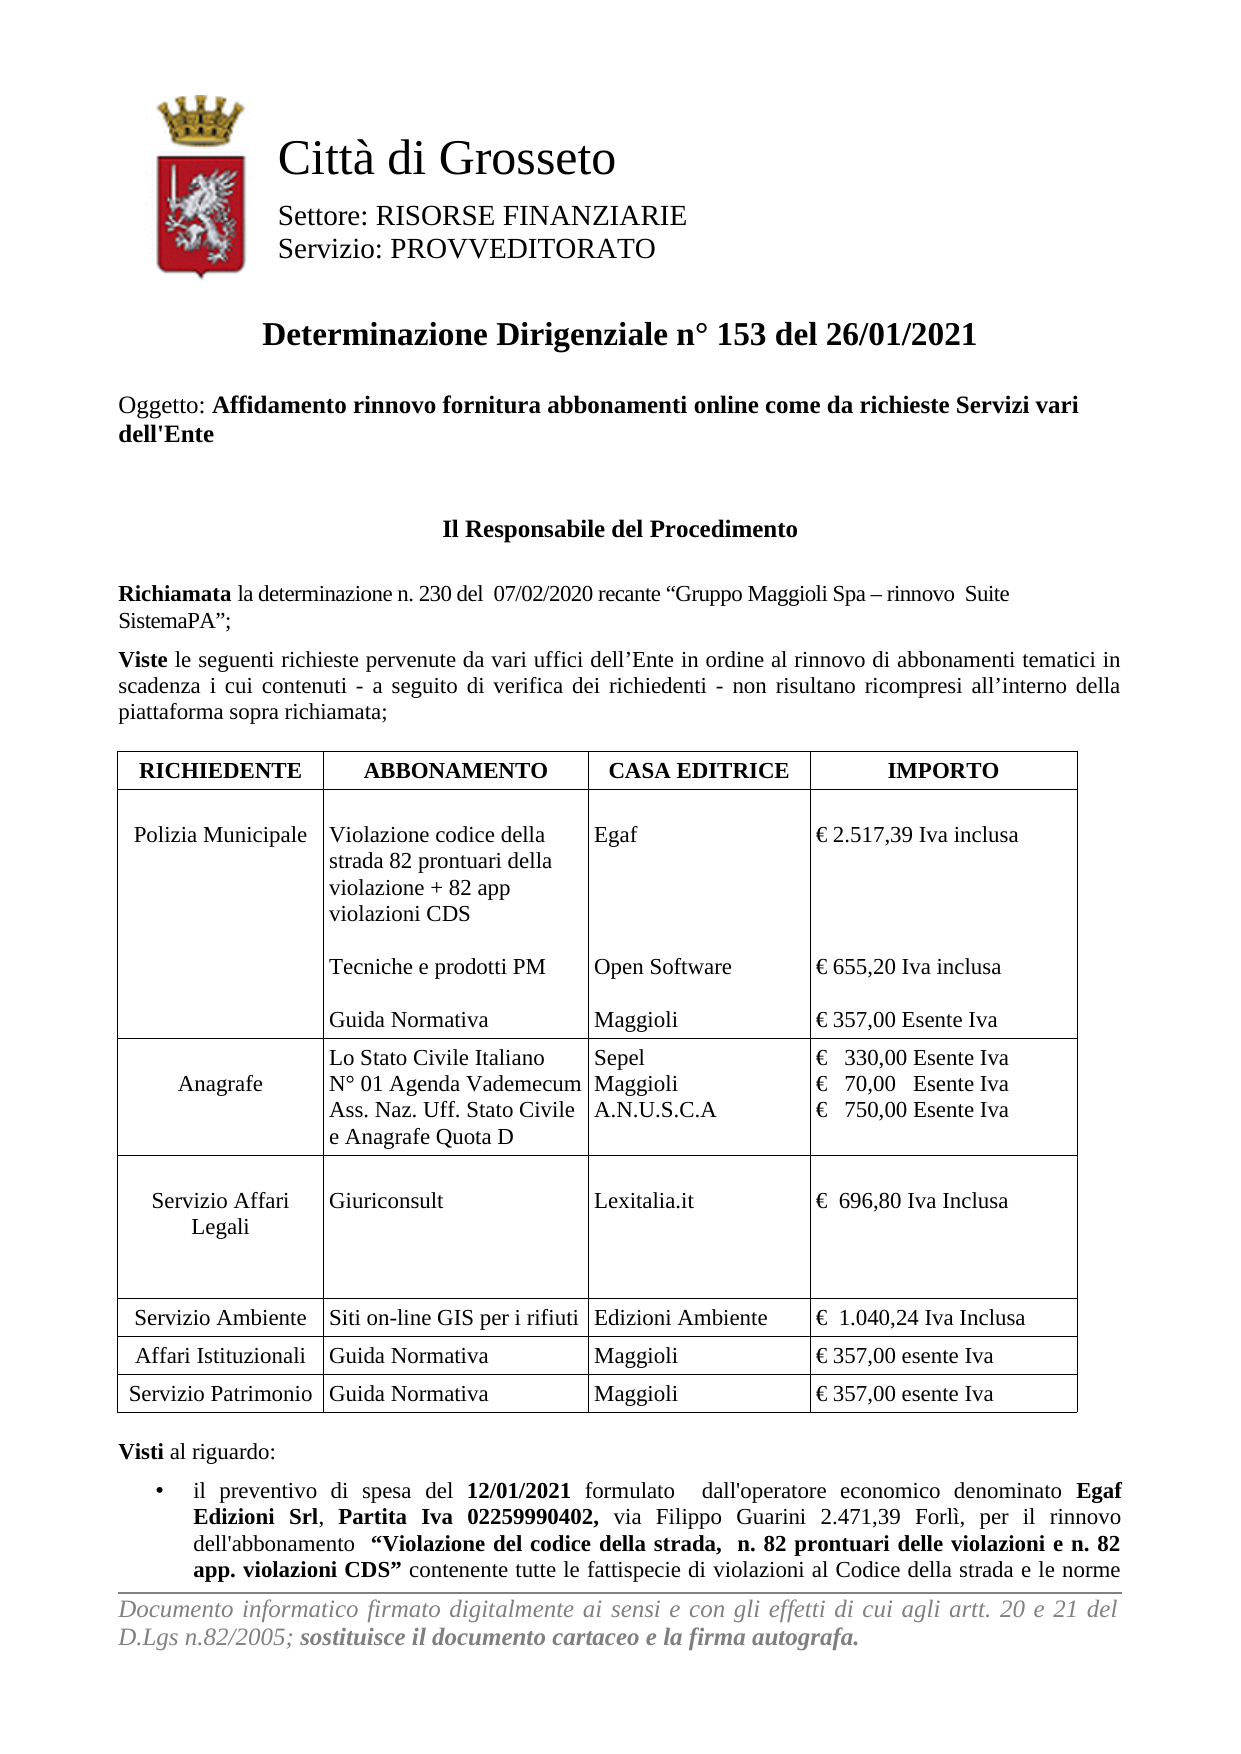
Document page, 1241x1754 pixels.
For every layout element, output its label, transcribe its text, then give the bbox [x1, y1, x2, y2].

text Servizio: PROVVEDITORATO [278, 231, 1122, 265]
table_cell Servizio Ambiente [118, 1299, 323, 1336]
table_cell Maggioli [589, 1337, 810, 1374]
text Settore: RISORSE FINANZIARIE [278, 198, 1122, 231]
text Oggetto: Affidamento rinnovo fornitura abbonamenti online come da richieste Servizi vari dell'Ente [118, 391, 1122, 448]
table_cell Egaf Open Software Maggioli [589, 790, 810, 1038]
table_cell € 1.040,24 Iva Inclusa [811, 1299, 1077, 1336]
table_header ABBONAMENTO [324, 752, 588, 789]
list il preventivo di spesa del 12/01/2021 formulato dall'operatore economico denominato Egaf Edizioni Srl, Partita Iva 02259990402, via Filippo Guarini 2.471,39 Forlì, per il rinnovo dell'abbonamento “Violazione del codice della strada, n. 82 prontuari delle violazioni e n. 82 app. violazioni CDS” contenente tutte le fattispecie di violazioni al Codice della strada e le norme [156, 1477, 1122, 1582]
table_cell Edizioni Ambiente [589, 1299, 810, 1336]
table_header IMPORTO [811, 752, 1077, 789]
table_cell Servizio Affari Legali [118, 1156, 323, 1298]
table_cell Servizio Patrimonio [118, 1375, 323, 1412]
table_cell Guida Normativa [324, 1337, 588, 1374]
table_cell Lexitalia.it [589, 1156, 810, 1298]
table_header RICHIEDENTE [118, 752, 323, 789]
table_cell € 357,00 esente Iva [811, 1375, 1077, 1412]
table_cell € 330,00 Esente Iva € 70,00 Esente Iva € 750,00 Esente Iva [811, 1039, 1077, 1155]
table_cell Lo Stato Civile Italiano N° 01 Agenda Vademecum Ass. Naz. Uff. Stato Civile e Anagrafe Quota D [324, 1039, 588, 1155]
table_cell Violazione codice della strada 82 prontuari della violazione + 82 app violazioni CDS Tecniche e prodotti PM Guida Normativa [324, 790, 588, 1038]
table_cell Maggioli [589, 1375, 810, 1412]
table_cell € 2.517,39 Iva inclusa € 655,20 Iva inclusa € 357,00 Esente Iva [811, 790, 1077, 1038]
text Richiamata la determinazione n. 230 del 07/02/2020 recante “Gruppo Maggioli Spa – rinnovo Suite SistemaPA”; [118, 581, 1122, 633]
text Visti al riguardo: [118, 1438, 1122, 1465]
text Città di Grosseto [278, 128, 1122, 185]
text Viste le seguenti richieste pervenute da vari uffici dell’Ente in ordine al rinnovo di abbonamenti tematici in scadenza i cui contenuti - a seguito di verifica dei richiedenti - non risultano ricompresi all’interno della piattaforma sopra richiamata; [118, 646, 1122, 725]
text Il Responsabile del Procedimento [118, 514, 1122, 543]
table_cell Anagrafe [118, 1039, 323, 1155]
table_cell € 696,80 Iva Inclusa [811, 1156, 1077, 1298]
table_cell Affari Istituzionali [118, 1337, 323, 1374]
table_cell Sepel Maggioli A.N.U.S.C.A [589, 1039, 810, 1155]
table_cell Siti on-line GIS per i rifiuti [324, 1299, 588, 1336]
table_cell Guida Normativa [324, 1375, 588, 1412]
table_header CASA EDITRICE [589, 752, 810, 789]
table_cell Polizia Municipale [118, 790, 323, 1038]
text Determinazione Dirigenziale n° 153 del 26/01/2021 [118, 315, 1122, 353]
table_cell Giuriconsult [324, 1156, 588, 1298]
table_cell € 357,00 esente Iva [811, 1337, 1077, 1374]
